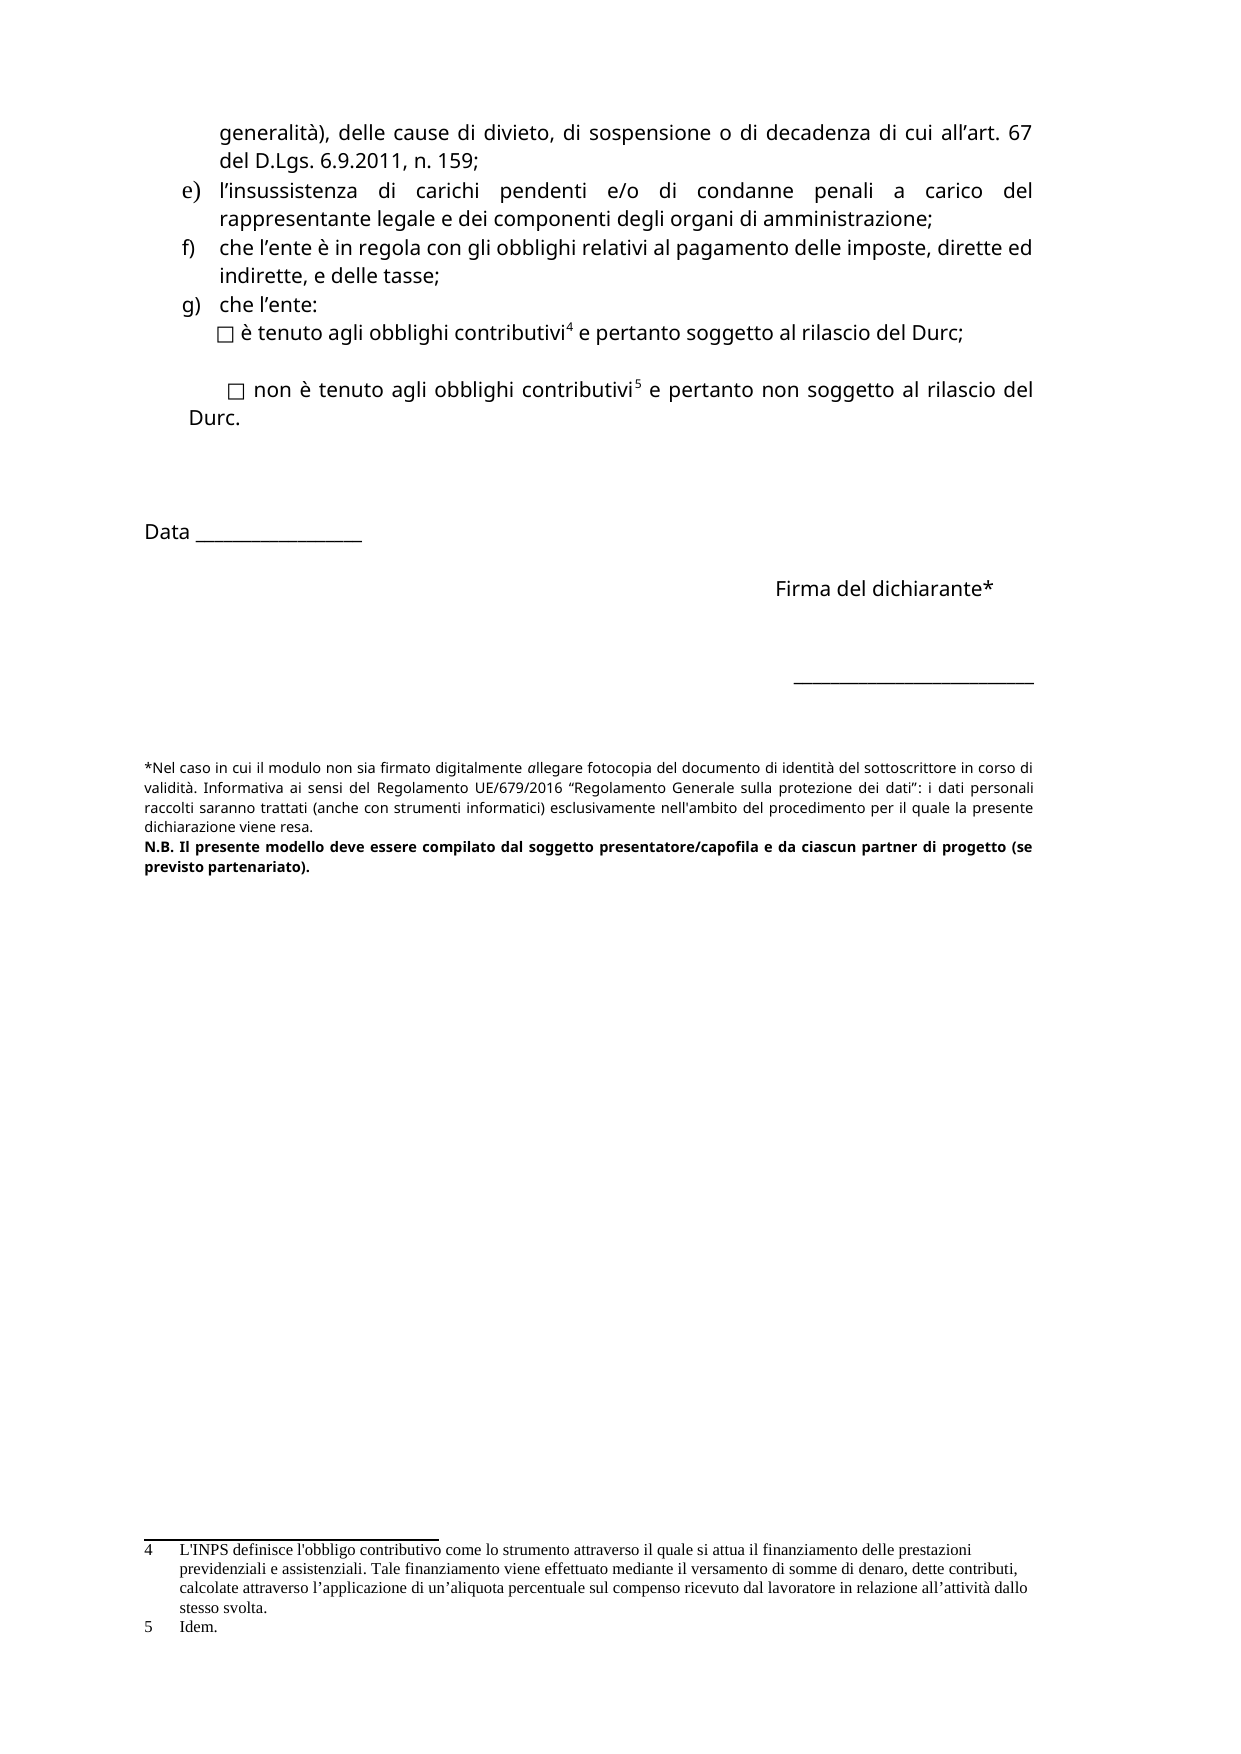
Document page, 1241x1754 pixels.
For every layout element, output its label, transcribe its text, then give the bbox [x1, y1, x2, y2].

text Data __________________ [144, 517, 1034, 546]
text Idem. [144, 1617, 1034, 1636]
list che l’ente: [182, 290, 1034, 318]
text __________________________ [144, 631, 1034, 688]
text □ non è tenuto agli obblighi contributivi e pertanto non soggetto al rilascio del Durc. [188, 375, 1034, 432]
text *Nel caso in cui il modulo non sia firmato digitalmente allegare fotocopia del documento di identità del sottoscrittore in corso di validità. Informativa ai sensi del Regolamento UE/679/2016 “Regolamento Generale sulla protezione dei dati”: i dati personali raccolti saranno trattati (anche con strumenti informatici) esclusivamente nell'ambito del procedimento per il quale la presente dichiarazione viene resa. [144, 758, 1034, 837]
list che l’ente è in regola con gli obblighi relativi al pagamento delle imposte, dirette ed indirette, e delle tasse; [182, 233, 1034, 290]
text Firma del dichiarante* [144, 546, 1034, 603]
text L'INPS definisce l'obbligo contributivo come lo strumento attraverso il quale si attua il finanziamento delle prestazioni previdenziali e assistenziali. Tale finanziamento viene effettuato mediante il versamento di somme di denaro, dette contributi, calcolate attraverso l’applicazione di un’aliquota percentuale sul compenso ricevuto dal lavoratore in relazione all’attività dallo stesso svolta. [144, 1540, 1034, 1617]
text □ è tenuto agli obblighi contributivi e pertanto soggetto al rilascio del Durc; [188, 318, 1034, 347]
list l’insussistenza di carichi pendenti e/o di condanne penali a carico del rappresentante legale e dei componenti degli organi di amministrazione; [182, 175, 1034, 233]
list generalità), delle cause di divieto, di sospensione o di decadenza di cui all’art. 67 del D.Lgs. 6.9.2011, n. 159; [182, 118, 1034, 175]
text N.B. Il presente modello deve essere compilato dal soggetto presentatore/capofila e da ciascun partner di progetto (se previsto partenariato). [144, 837, 1034, 877]
